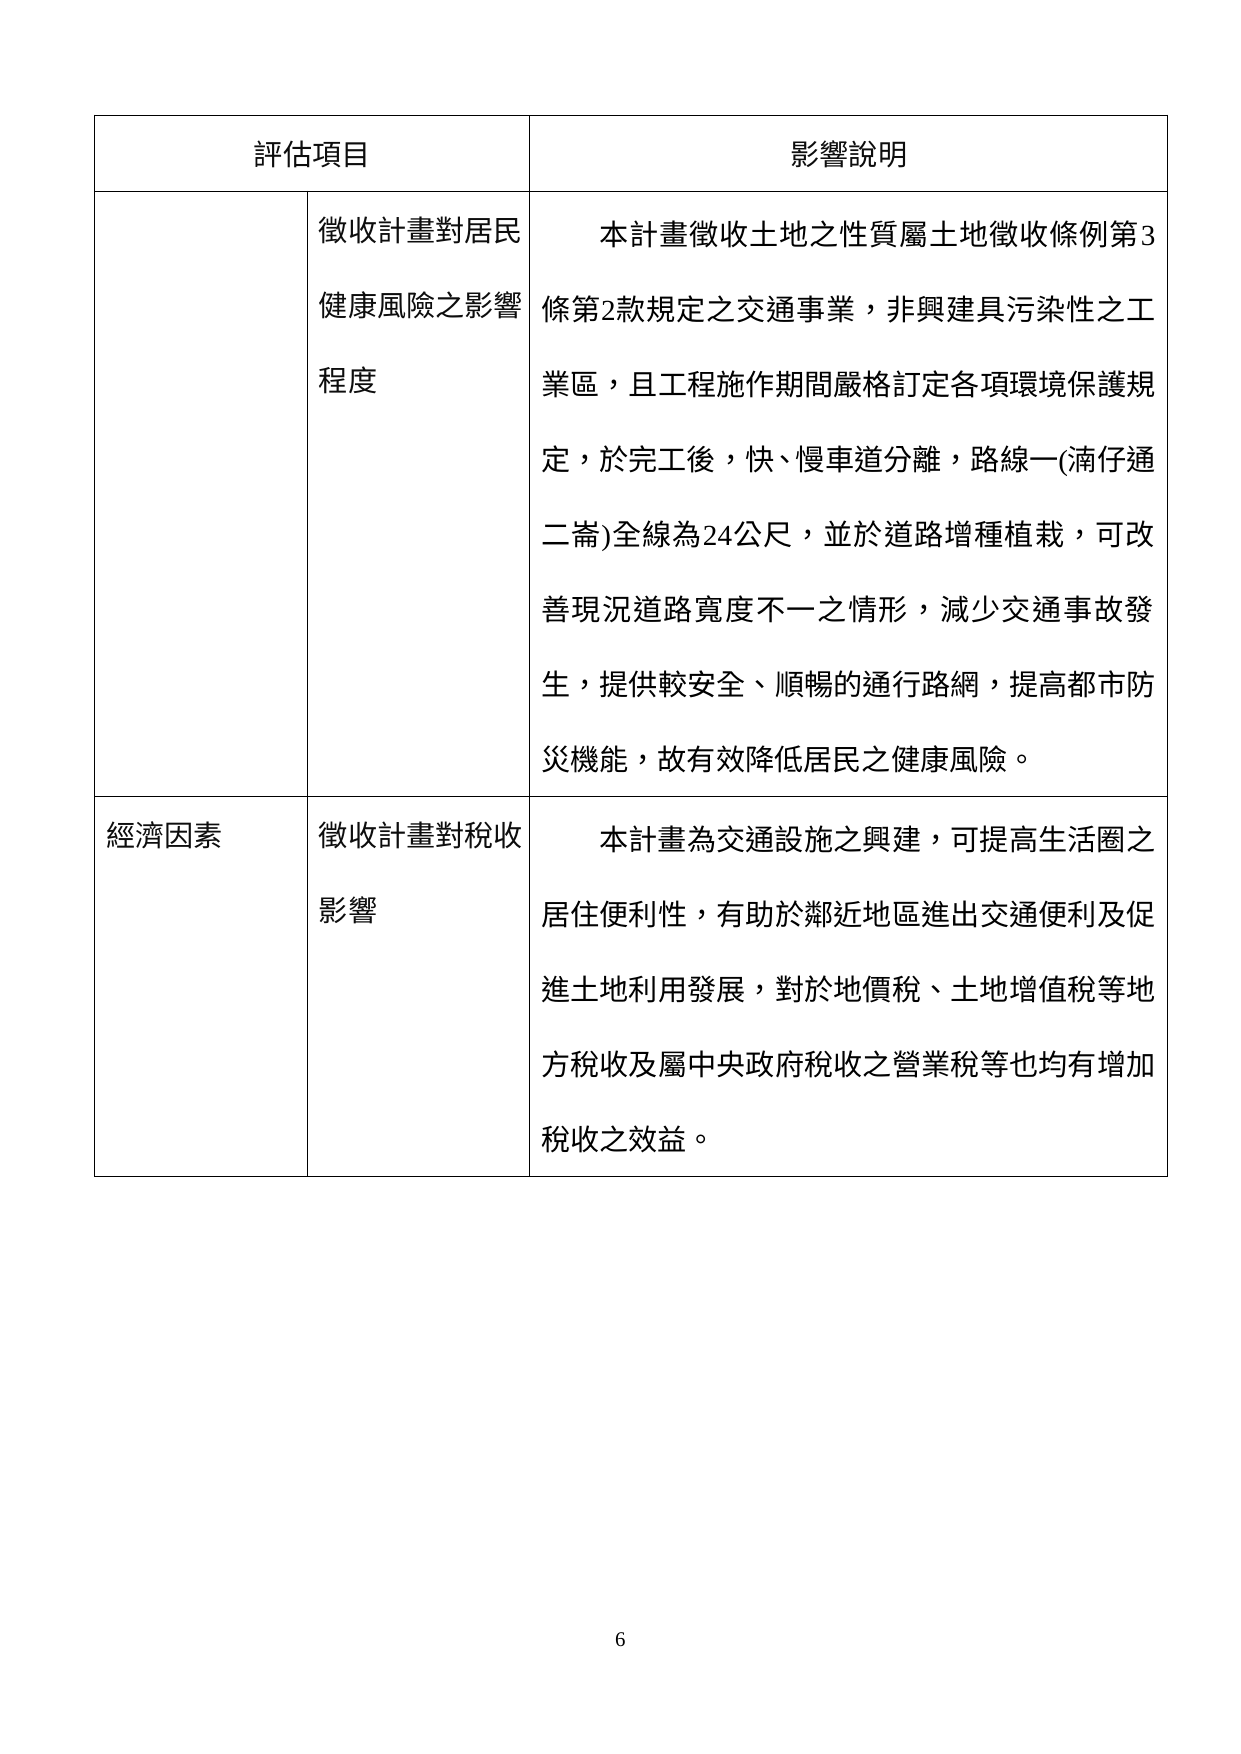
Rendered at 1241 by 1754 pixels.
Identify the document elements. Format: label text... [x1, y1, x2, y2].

table_header 評估項目 [95, 116, 529, 191]
table_cell 徵收計畫對居民健康風險之影響程度 [308, 192, 529, 796]
table_cell 經濟因素 [95, 797, 307, 1176]
table_cell 本計畫徵收土地之性質屬土地徵收條例第3條第2款規定之交通事業，非興建具污染性之工業區，且工程施作期間嚴格訂定各項環境保護規定，於完工後，快、慢車道分離，路線一(湳仔通二崙)全線為24公尺，並於道路增種植栽，可改善現況道路寬度不一之情形，減少交通事故發生，提供較安全、順暢的通行路網，提高都市防災機能，故有效降低居民之健康風險。 [530, 192, 1167, 796]
table_cell [95, 192, 307, 796]
table_cell 徵收計畫對稅收影響 [308, 797, 529, 1176]
table_header 影響說明 [530, 116, 1167, 191]
table_cell 本計畫為交通設施之興建，可提高生活圈之居住便利性，有助於鄰近地區進出交通便利及促進土地利用發展，對於地價稅、土地增值稅等地方稅收及屬中央政府稅收之營業稅等也均有增加稅收之效益。 [530, 797, 1167, 1176]
